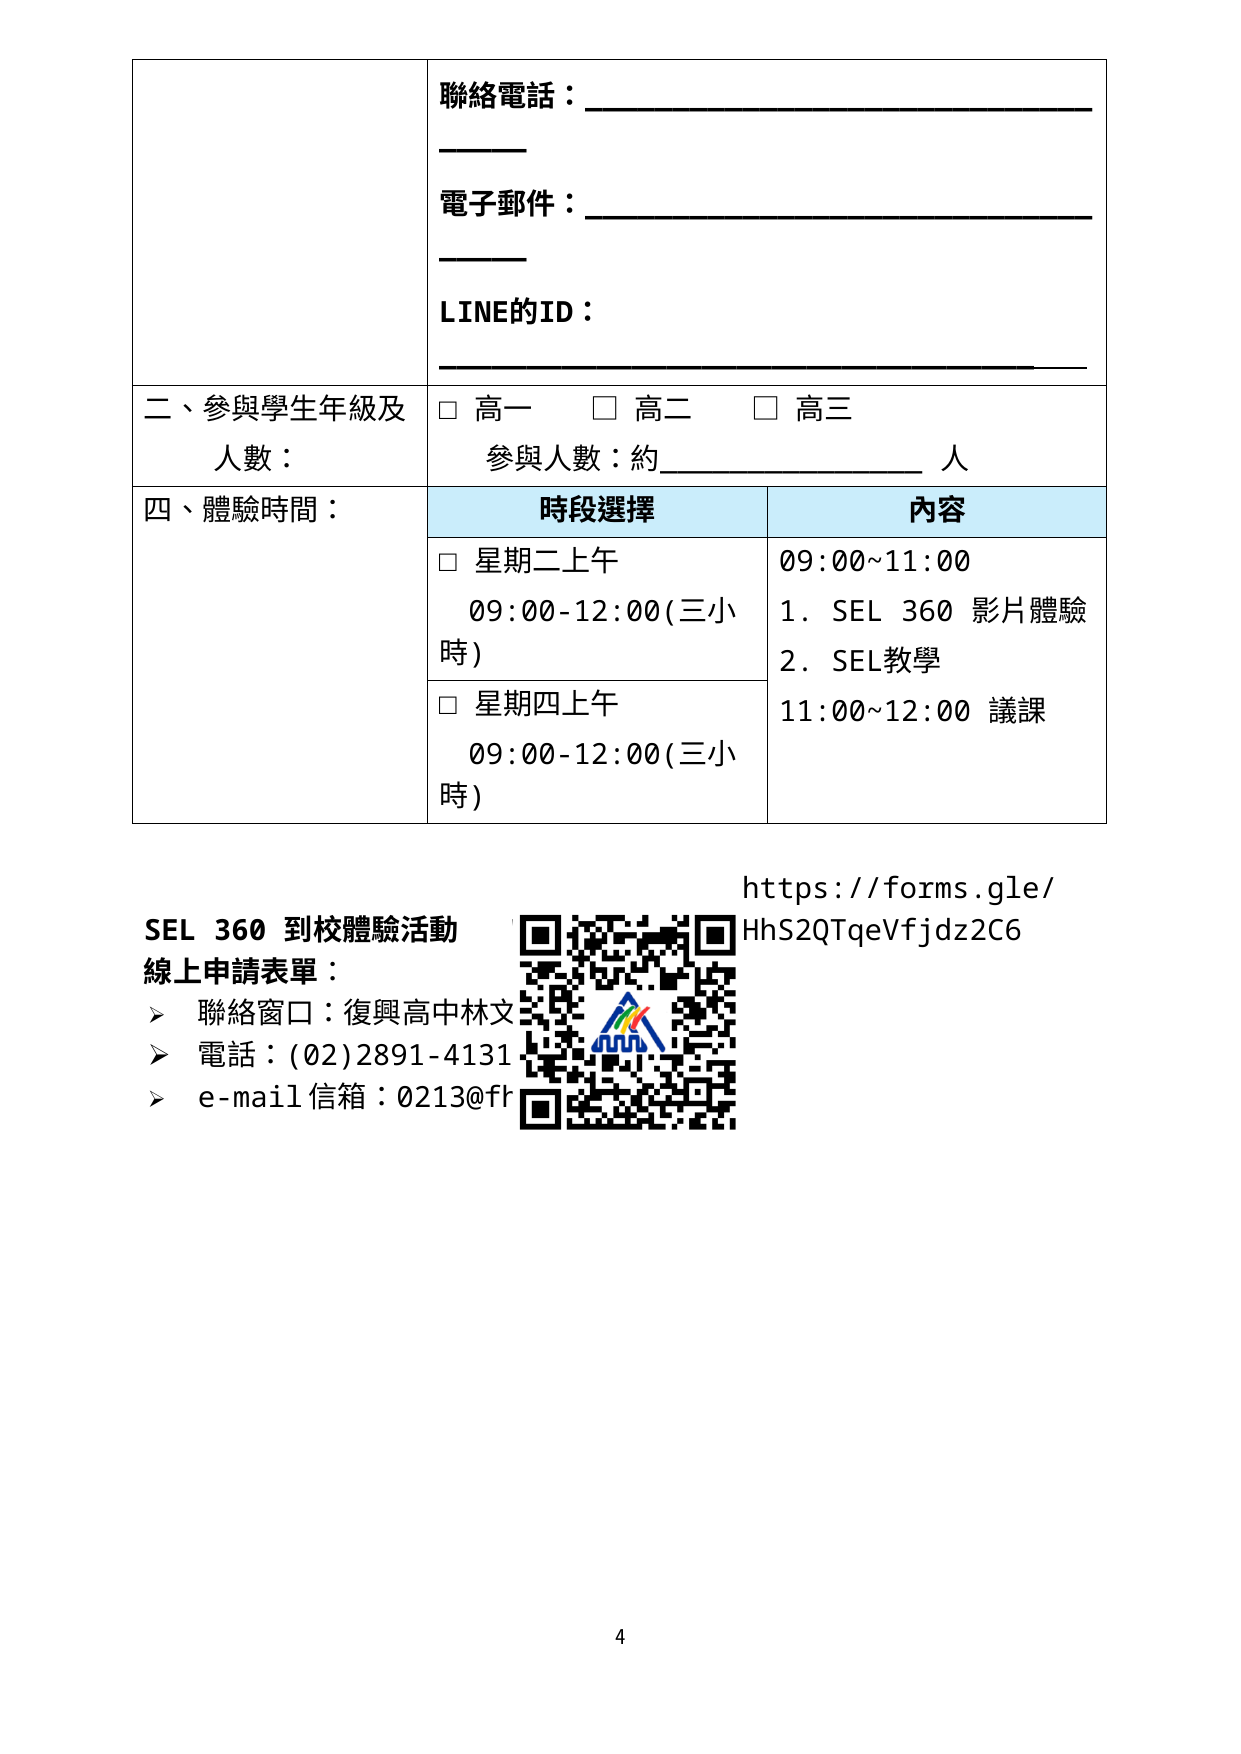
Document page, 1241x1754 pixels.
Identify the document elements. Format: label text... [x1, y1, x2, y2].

table_cell 二、參與學生年級及 人數： [133, 386, 427, 486]
table_cell □ 星期二上午 09:00-12:00(三小時) [428, 538, 767, 680]
table_cell □ 星期四上午 09:00-12:00(三小時) [428, 681, 767, 823]
table_cell 聯絡窗口：復興高中林文健老師 電話：(02)2891-4131 #977 e-mail信箱：0213@fhsh.tp.edu.tw [742, 990, 1122, 1136]
table_header SEL 360 到校體驗活動 線上申請表單： [133, 865, 500, 990]
table_cell 09:00~11:00 1. SEL 360 影片體驗 2. SEL教學 11:00~12:00 議課 [768, 538, 1106, 823]
table_cell 時段選擇 [428, 487, 767, 537]
table_header https://forms.gle/WHhS2QTqeVfjdz2C6 [500, 865, 1122, 990]
table_header [133, 60, 427, 385]
table_cell 四、體驗時間： [133, 487, 427, 823]
table_cell □ 高一 □ 高二 □ 高三 參與人數：約_______________ 人 [428, 386, 1106, 486]
table_cell 聯絡窗口：復興高中林文健老師 電話：(02)2891-4131 #977 e-mail信箱：0213@fhsh.tp.edu.tw [133, 990, 512, 1136]
table_cell 內容 [768, 487, 1106, 537]
table_header 聯絡電話：__________________________________ 電子郵件：__________________________________ LINE的ID：__________________________________ [428, 60, 1106, 385]
